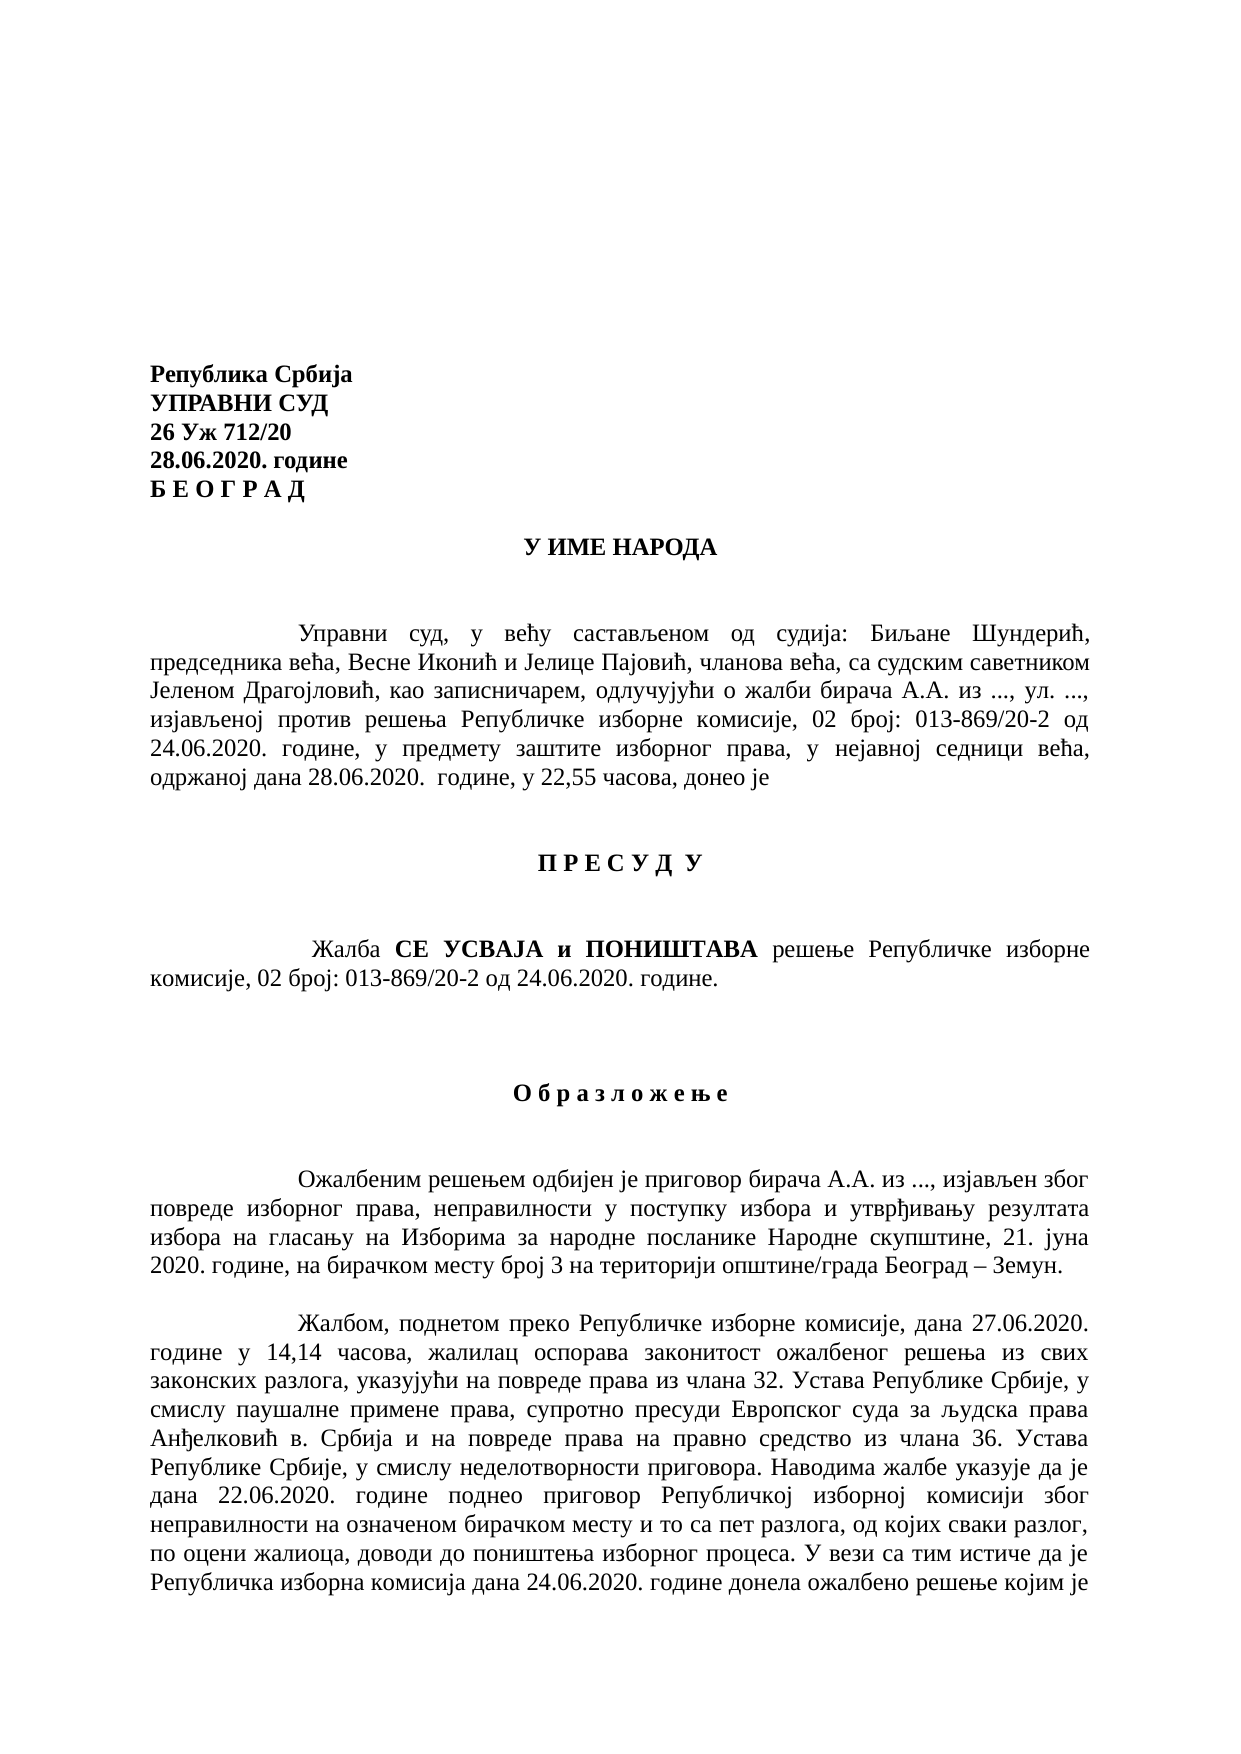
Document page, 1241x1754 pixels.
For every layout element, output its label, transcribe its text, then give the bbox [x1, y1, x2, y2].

text Б Е О Г Р А Д [150, 474, 1090, 503]
text Република Србија [150, 148, 1090, 388]
text Управни суд, у већу састављеном од судија: Биљане Шундерић, председника већа, Весне Иконић и Јелице Пајовић, чланова већа, са судским саветником Јеленом Драгојловић, као записничарем, одлучујући о жалби бирача A.A. из ..., ул. ..., изјављеној против решења Републичке изборне комисије, 02 број: 013-869/20-2 од 24.06.2020. године, у предмету заштите изборног права, у нејавној седници већа, одржаној дана 28.06.2020. године, у 22,55 часова, донео је [150, 618, 1090, 790]
text УПРАВНИ СУД [150, 388, 1090, 417]
text Жалбом, поднетом преко Републичке изборне комисије, дана 27.06.2020. године у 14,14 часова, жалилац оспорава законитост ожалбеног решења из свих законских разлога, указујући на повреде права из члана 32. Устава Републике Србије, у смислу паушалне примене права, супротно пресуди Европског суда за људска права Анђелковић в. Србија и на повреде права на правно средство из члана 36. Устава Републике Србије, у смислу неделотворности приговора. Наводима жалбе указује да је дана 22.06.2020. године поднео приговор Републичкоj изборној комисији због неправилности на означеном бирачком месту и то са пет разлога, од којих сваки разлог, по оцени жалиоца, доводи до поништења изборног процеса. У вези са тим истиче да је Републичка изборна комисија дана 24.06.2020. године донела ожалбено решење којим је [150, 1308, 1090, 1595]
text 28.06.2020. године [150, 445, 1090, 474]
text Жалба СЕ УСВАЈА и ПОНИШТАВА решење Републичке изборне комисије, 02 број: 013-869/20-2 од 24.06.2020. године. [150, 934, 1090, 992]
text П Р Е С У Д У [150, 848, 1090, 877]
text О б р а з л о ж е њ е [150, 1078, 1090, 1107]
text 26 Уж 712/20 [150, 417, 1090, 445]
text У ИМЕ НАРОДА [150, 532, 1090, 560]
text Ожалбеним решењем одбијен је приговор бирача A.A. из ..., изјављен због повреде изборног права, неправилности у поступку избора и утврђивању резултата избора на гласању на Изборима за народне посланике Народне скупштине, 21. јуна 2020. године, на бирачком месту број 3 на територији општине/града Београд – Земун. [150, 1164, 1090, 1279]
